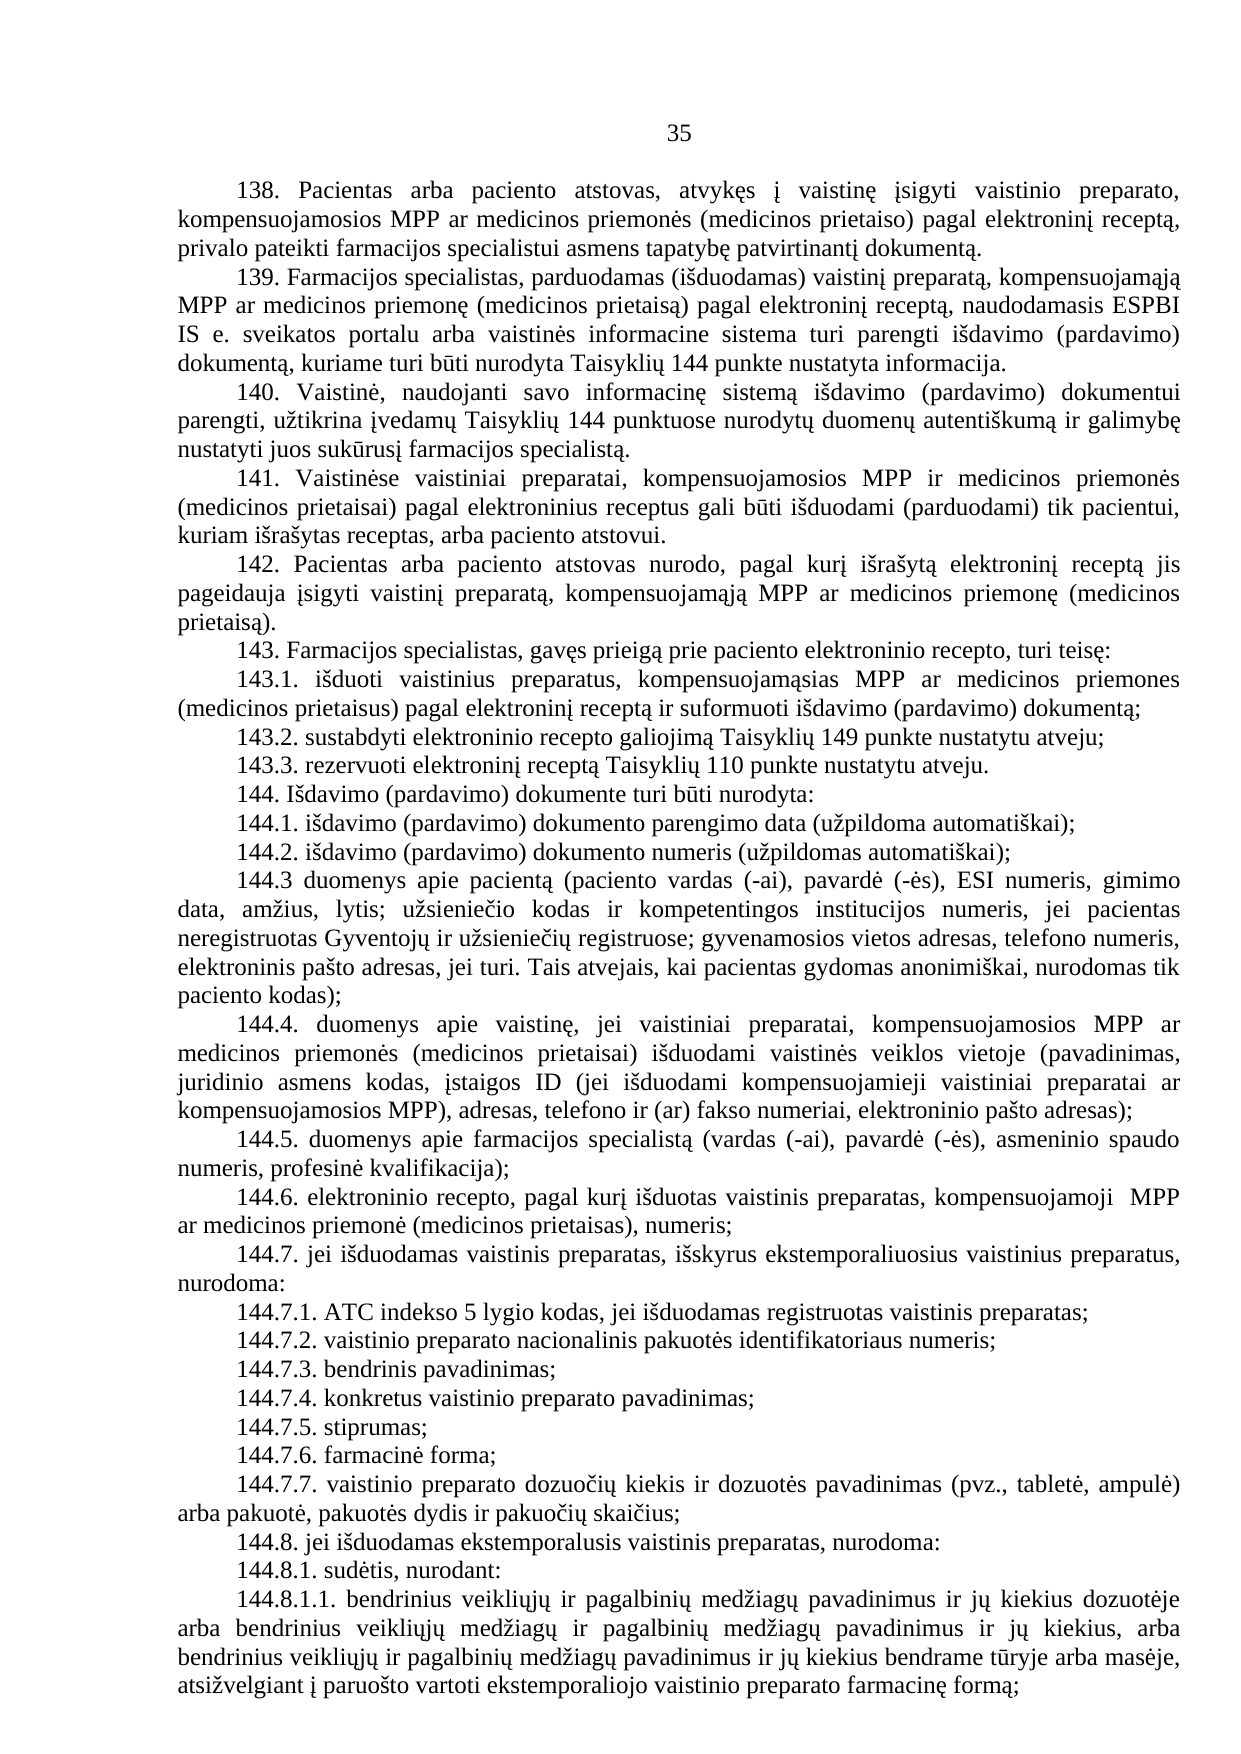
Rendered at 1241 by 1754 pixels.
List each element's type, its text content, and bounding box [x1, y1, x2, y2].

text 144.8. jei išduodamas ekstemporalusis vaistinis preparatas, nurodoma: [177, 1527, 1181, 1556]
text 144.7. jei išduodamas vaistinis preparatas, išskyrus ekstemporaliuosius vaistinius preparatus, nurodoma: [177, 1239, 1181, 1297]
text 140. Vaistinė, naudojanti savo informacinę sistemą išdavimo (pardavimo) dokumentui parengti, užtikrina įvedamų Taisyklių 144 punktuose nurodytų duomenų autentiškumą ir galimybę nustatyti juos sukūrusį farmacijos specialistą. [177, 377, 1181, 463]
text 144. Išdavimo (pardavimo) dokumente turi būti nurodyta: [177, 779, 1181, 808]
text 144.7.1. ATC indekso 5 lygio kodas, jei išduodamas registruotas vaistinis preparatas; [177, 1297, 1181, 1326]
text 144.7.2. vaistinio preparato nacionalinis pakuotės identifikatoriaus numeris; [177, 1326, 1181, 1354]
text 143.2. sustabdyti elektroninio recepto galiojimą Taisyklių 149 punkte nustatytu atveju; [177, 722, 1181, 751]
text 144.4. duomenys apie vaistinę, jei vaistiniai preparatai, kompensuojamosios MPP ar medicinos priemonės (medicinos prietaisai) išduodami vaistinės veiklos vietoje (pavadinimas, juridinio asmens kodas, įstaigos ID (jei išduodami kompensuojamieji vaistiniai preparatai ar kompensuojamosios MPP), adresas, telefono ir (ar) fakso numeriai, elektroninio pašto adresas); [177, 1009, 1181, 1124]
text 144.3 duomenys apie pacientą (paciento vardas (-ai), pavardė (-ės), ESI numeris, gimimo data, amžius, lytis; užsieniečio kodas ir kompetentingos institucijos numeris, jei pacientas neregistruotas Gyventojų ir užsieniečių registruose; gyvenamosios vietos adresas, telefono numeris, elektroninis pašto adresas, jei turi. Tais atvejais, kai pacientas gydomas anonimiškai, nurodomas tik paciento kodas); [177, 866, 1181, 1009]
text 144.8.1. sudėtis, nurodant: [177, 1556, 1181, 1584]
text 138. Pacientas arba paciento atstovas, atvykęs į vaistinę įsigyti vaistinio preparato, kompensuojamosios MPP ar medicinos priemonės (medicinos prietaiso) pagal elektroninį receptą, privalo pateikti farmacijos specialistui asmens tapatybę patvirtinantį dokumentą. [177, 176, 1181, 262]
text 144.8.1.1. bendrinius veikliųjų ir pagalbinių medžiagų pavadinimus ir jų kiekius dozuotėje arba bendrinius veikliųjų medžiagų ir pagalbinių medžiagų pavadinimus ir jų kiekius, arba bendrinius veikliųjų ir pagalbinių medžiagų pavadinimus ir jų kiekius bendrame tūryje arba masėje, atsižvelgiant į paruošto vartoti ekstemporaliojo vaistinio preparato farmacinę formą; [177, 1584, 1181, 1699]
text 139. Farmacijos specialistas, parduodamas (išduodamas) vaistinį preparatą, kompensuojamąją MPP ar medicinos priemonę (medicinos prietaisą) pagal elektroninį receptą, naudodamasis ESPBI IS e. sveikatos portalu arba vaistinės informacine sistema turi parengti išdavimo (pardavimo) dokumentą, kuriame turi būti nurodyta Taisyklių 144 punkte nustatyta informacija. [177, 262, 1181, 377]
text 141. Vaistinėse vaistiniai preparatai, kompensuojamosios MPP ir medicinos priemonės (medicinos prietaisai) pagal elektroninius receptus gali būti išduodami (parduodami) tik pacientui, kuriam išrašytas receptas, arba paciento atstovui. [177, 463, 1181, 549]
text 143. Farmacijos specialistas, gavęs prieigą prie paciento elektroninio recepto, turi teisę: [177, 636, 1181, 664]
text 144.6. elektroninio recepto, pagal kurį išduotas vaistinis preparatas, kompensuojamoji MPP ar medicinos priemonė (medicinos prietaisas), numeris; [177, 1182, 1181, 1239]
text 144.7.3. bendrinis pavadinimas; [177, 1354, 1181, 1383]
text 143.3. rezervuoti elektroninį receptą Taisyklių 110 punkte nustatytu atveju. [177, 751, 1181, 779]
text 144.1. išdavimo (pardavimo) dokumento parengimo data (užpildoma automatiškai); [177, 808, 1181, 837]
text 142. Pacientas arba paciento atstovas nurodo, pagal kurį išrašytą elektroninį receptą jis pageidauja įsigyti vaistinį preparatą, kompensuojamąją MPP ar medicinos priemonę (medicinos prietaisą). [177, 549, 1181, 636]
text 144.5. duomenys apie farmacijos specialistą (vardas (-ai), pavardė (-ės), asmeninio spaudo numeris, profesinė kvalifikacija); [177, 1124, 1181, 1182]
text 144.7.4. konkretus vaistinio preparato pavadinimas; [177, 1383, 1181, 1412]
text 144.7.5. stiprumas; [177, 1412, 1181, 1441]
text 144.2. išdavimo (pardavimo) dokumento numeris (užpildomas automatiškai); [177, 837, 1181, 866]
text 144.7.6. farmacinė forma; [177, 1441, 1181, 1469]
text 144.7.7. vaistinio preparato dozuočių kiekis ir dozuotės pavadinimas (pvz., tabletė, ampulė) arba pakuotė, pakuotės dydis ir pakuočių skaičius; [177, 1469, 1181, 1527]
text 143.1. išduoti vaistinius preparatus, kompensuojamąsias MPP ar medicinos priemones (medicinos prietaisus) pagal elektroninį receptą ir suformuoti išdavimo (pardavimo) dokumentą; [177, 664, 1181, 722]
